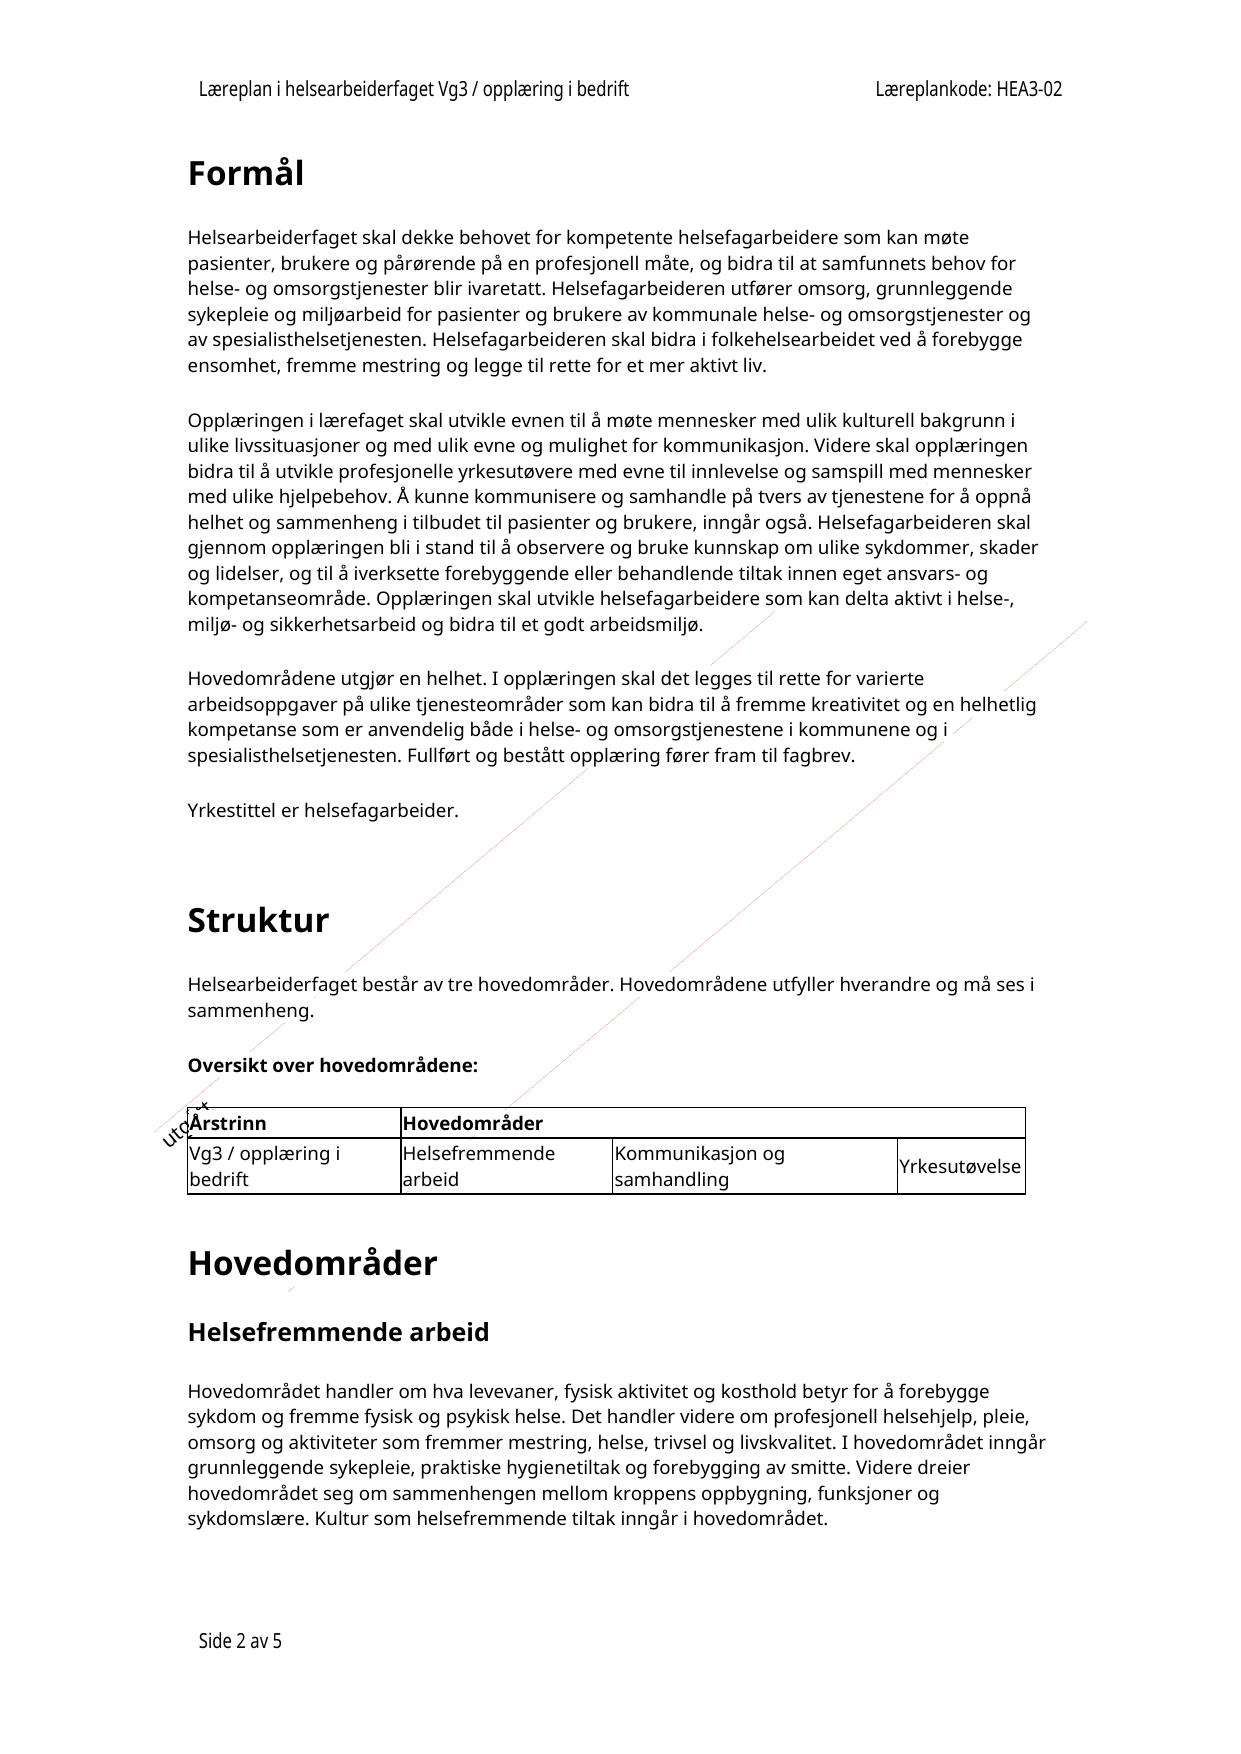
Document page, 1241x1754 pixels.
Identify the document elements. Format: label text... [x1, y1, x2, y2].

text Oversikt over hovedområdene: [546, 1052, 1053, 1077]
table_cell Yrkesutøvelse [898, 1139, 1025, 1193]
text Yrkestittel er helsefagarbeider. [459, 797, 552, 822]
subtitle Struktur [706, 852, 1053, 942]
text Hovedområdet handler om hva levevaner, fysisk aktivitet og kosthold betyr for å forebygge sykdom og fremme fysisk og psykisk helse. Det handler videre om profesjonell helsehjelp, pleie, omsorg og aktiviteter som fremmer mestring, helse, trivsel og livskvalitet. I hovedområdet inngår grunnleggende sykepleie, praktiske hygienetiltak og forebygging av smitte. Videre dreier hovedområdet seg om sammenhengen mellom kroppens oppbygning, funksjoner og sykdomslære. Kultur som helsefremmende tiltak inngår i hovedområdet. [187, 1378, 1053, 1531]
subtitle Formål [313, 150, 1053, 195]
text Helsearbeiderfaget består av tre hovedområder. Hovedområdene utfyller hverandre og må ses i sammenheng. [610, 972, 1053, 1023]
subtitle Struktur [338, 852, 486, 942]
text Opplæringen i lærefaget skal utvikle evnen til å møte mennesker med ulik kulturell bakgrunn i ulike livssituasjoner og med ulik evne og mulighet for kommunikasjon. Videre skal opplæringen bidra til å utvikle profesjonelle yrkesutøvere med evne til innlevelse og samspill med mennesker med ulike hjelpebehov. Å kunne kommunisere og samhandle på tvers av tjenestene for å oppnå helhet og sammenheng i tilbudet til pasienter og brukere, inngår også. Helsefagarbeideren skal gjennom opplæringen bli i stand til å observere og bruke kunnskap om ulike sykdommer, skader og lidelser, og til å iverksette forebyggende eller behandlende tiltak innen eget ansvars- og kompetanseområde. Opplæringen skal utvikle helsefagarbeidere som kan delta aktivt i helse-, miljø- og sikkerhetsarbeid og bidra til et godt arbeidsmiljø. [187, 407, 1053, 637]
text Helsearbeiderfaget består av tre hovedområder. Hovedområdene utfyller hverandre og må ses i sammenheng. [314, 997, 638, 1023]
text Yrkestittel er helsefagarbeider. [525, 797, 876, 822]
text Oversikt over hovedområdene: [483, 1052, 572, 1077]
subtitle Hovedområder [447, 1195, 1053, 1286]
subtitle Helsefremmende arbeid [496, 1315, 1053, 1349]
subtitle Struktur [382, 852, 810, 942]
text Yrkestittel er helsefagarbeider. [849, 797, 1053, 822]
text Helsearbeiderfaget skal dekke behovet for kompetente helsefagarbeidere som kan møte pasienter, brukere og pårørende på en profesjonell måte, og bidra til at samfunnets behov for helse- og omsorgstjenester blir ivaretatt. Helsefagarbeideren utfører omsorg, grunnleggende sykepleie og miljøarbeid for pasienter og brukere av kommunale helse- og omsorgstjenester og av spesialisthelsetjenesten. Helsefagarbeideren skal bidra i folkehelsearbeidet ved å forebygge ensomhet, fremme mestring og legge til rette for et mer aktivt liv. [187, 224, 1053, 378]
text Hovedområdene utgjør en helhet. I opplæringen skal det legges til rette for varierte arbeidsoppgaver på ulike tjenesteområder som kan bidra til å fremme kreativitet og en helhetlig kompetanse som er anvendelig både i helse- og omsorgstjenestene i kommunene og i spesialisthelsetjenesten. Fullført og bestått opplæring fører fram til fagbrev. [914, 666, 1053, 768]
